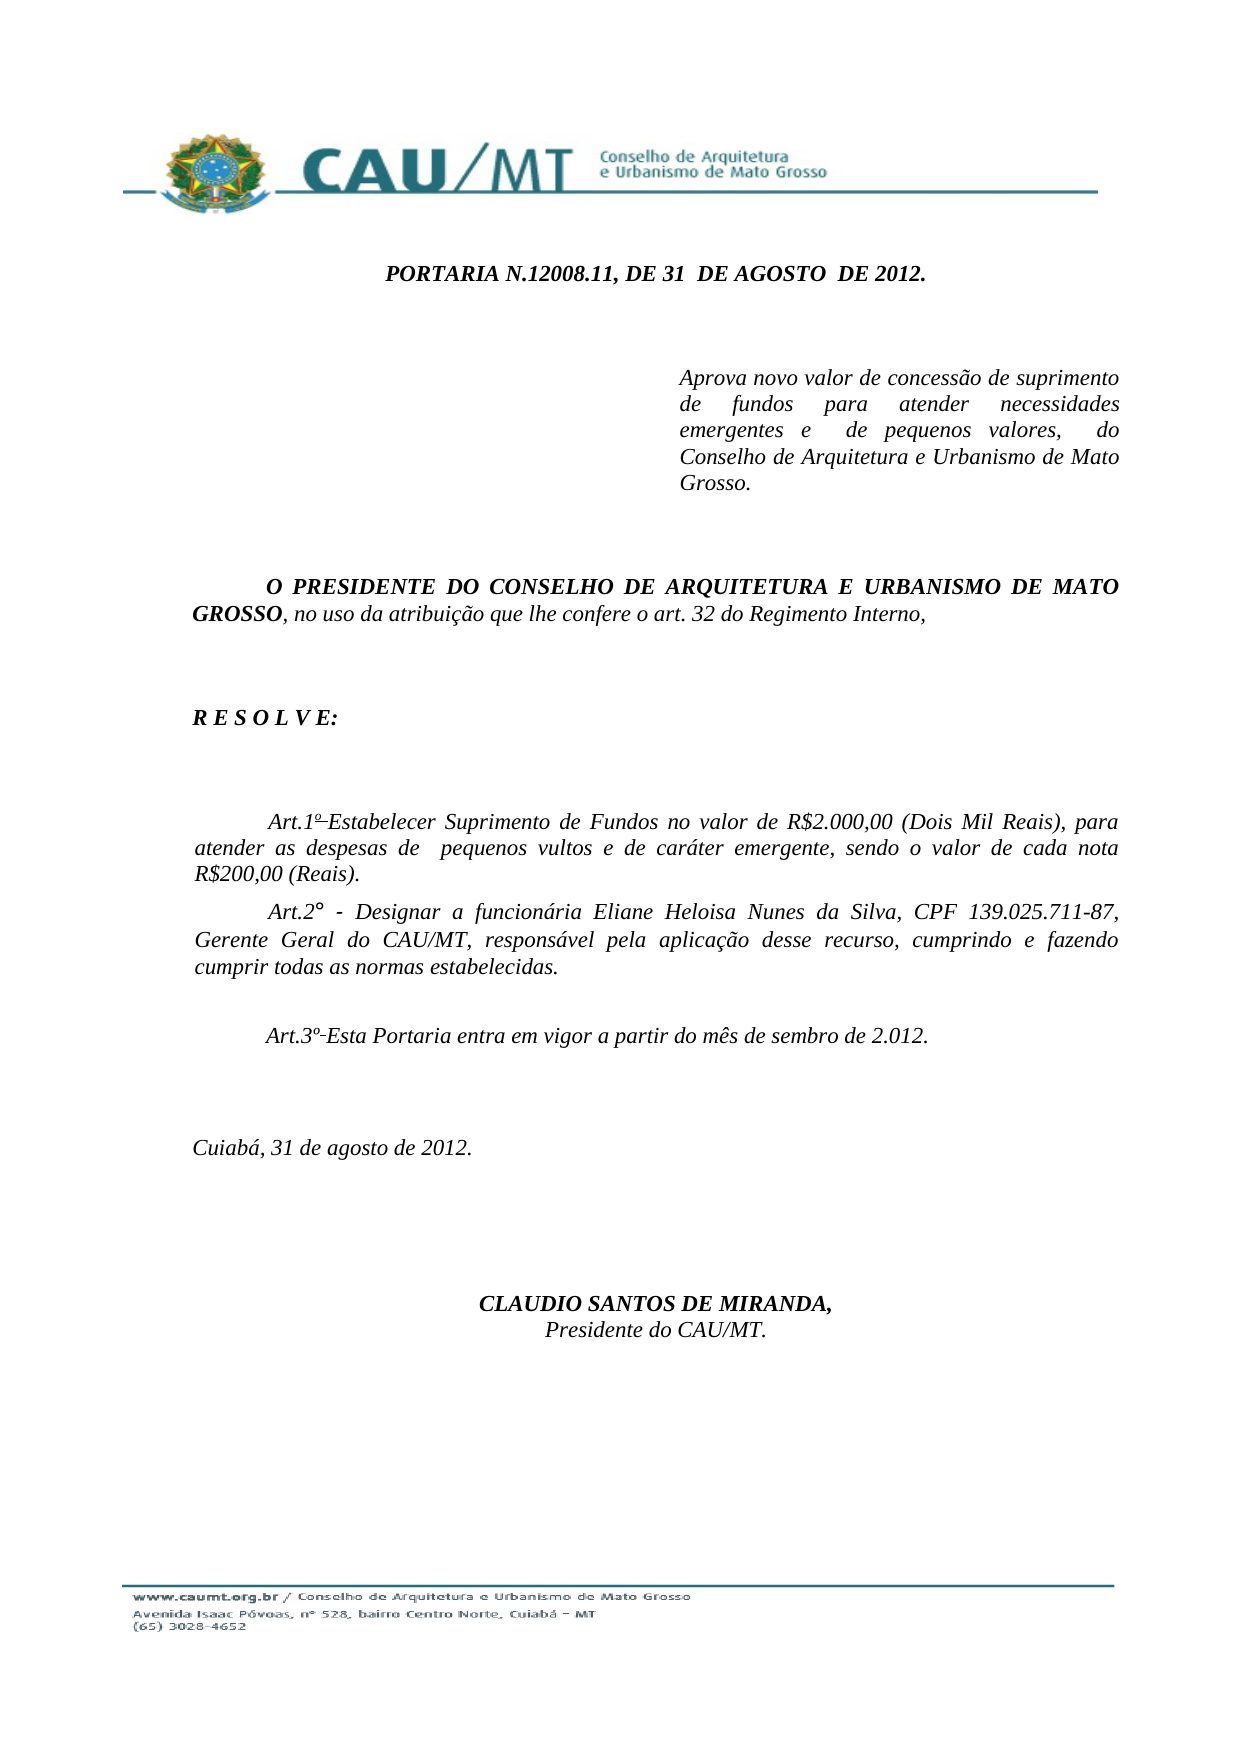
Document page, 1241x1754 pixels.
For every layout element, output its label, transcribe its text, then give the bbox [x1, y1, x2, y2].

text Presidente do CAU/MT. [192, 1316, 1122, 1343]
text Art.3º Esta Portaria entra em vigor a partir do mês de sembro de 2.012. [192, 1022, 1122, 1048]
text O PRESIDENTE DO CONSELHO DE ARQUITETURA E URBANISMO DE MATO GROSSO, no uso da atribuição que lhe confere o art. 32 do Regimento Interno, [192, 573, 1122, 626]
text Portaria N.12008.11, de 31 de AGOSTO de 2012. [192, 260, 1122, 286]
text Aprova novo valor de concessão de suprimento de fundos para atender necessidades emergentes e de pequenos valores, do Conselho de Arquitetura e Urbanismo de Mato Grosso. [679, 364, 1122, 496]
text Art.1o Estabelecer Suprimento de Fundos no valor de R$2.000,00 (Dois Mil Reais), para atender as despesas de pequenos vultos e de caráter emergente, sendo o valor de cada nota R$200,00 (Reais). [194, 808, 1122, 887]
text CLAUDIO SANTOS DE MIRANDA, [192, 1290, 1122, 1316]
text R E S O L V E: [192, 704, 1122, 730]
text Art.2° - Designar a funcionária Eliane Heloisa Nunes da Silva, CPF 139.025.711-87, Gerente Geral do CAU/MT, responsável pela aplicação desse recurso, cumprindo e fazendo cumprir todas as normas estabelecidas. [194, 895, 1122, 979]
text Cuiabá, 31 de agosto de 2012. [192, 1134, 1122, 1161]
picture [122, 1580, 1115, 1636]
picture [123, 132, 1099, 216]
